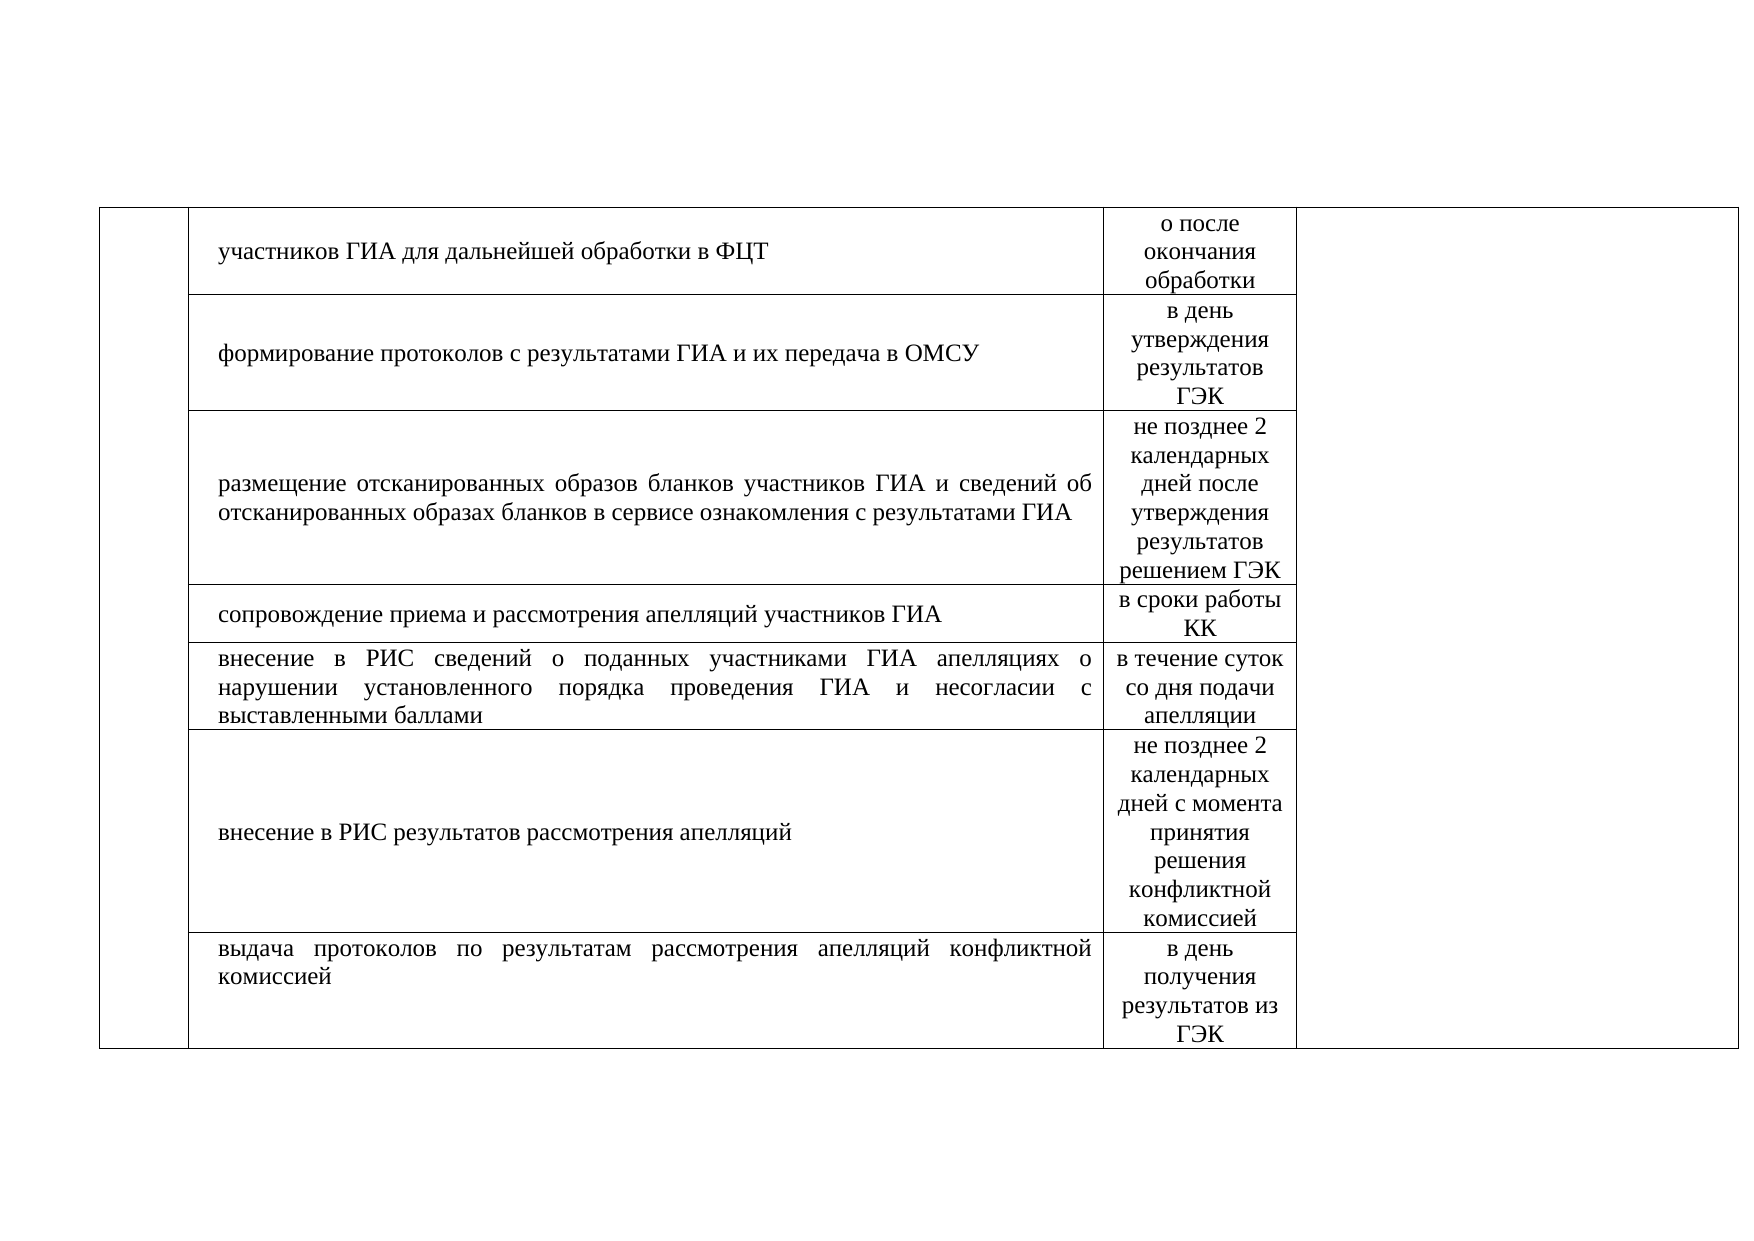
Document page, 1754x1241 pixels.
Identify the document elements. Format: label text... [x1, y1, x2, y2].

table_cell участников ГИА для дальнейшей обработки в ФЦТ [189, 208, 1103, 294]
table_cell [1297, 208, 1738, 1048]
table_cell в день получения результатов из ГЭК [1104, 933, 1296, 1048]
table_cell выдача протоколов по результатам рассмотрения апелляций конфликтной комиссией [189, 933, 1103, 1048]
table_cell не позднее 2 календарных дней после утверждения результатов решением ГЭК [1104, 411, 1296, 583]
table_cell внесение в РИС сведений о поданных участниками ГИА апелляциях о нарушении установленного порядка проведения ГИА и несогласии с выставленными баллами [189, 643, 1103, 729]
table_cell в течение суток со дня подачи апелляции [1104, 643, 1296, 729]
table_cell размещение отсканированных образов бланков участников ГИА и сведений об отсканированных образах бланков в сервисе ознакомления с результатами ГИА [189, 411, 1103, 583]
table_cell [100, 208, 188, 1048]
table_cell сопровождение приема и рассмотрения апелляций участников ГИА [189, 585, 1103, 642]
table_cell в день утверждения результатов ГЭК [1104, 295, 1296, 410]
table_cell не позднее 2 календарных дней с момента принятия решения конфликтной комиссией [1104, 730, 1296, 932]
table_cell внесение в РИС результатов рассмотрения апелляций [189, 730, 1103, 932]
table_cell в сроки работы КК [1104, 585, 1296, 642]
table_cell о после окончания обработки [1104, 208, 1296, 294]
table_cell формирование протоколов с результатами ГИА и их передача в ОМСУ [189, 295, 1103, 410]
